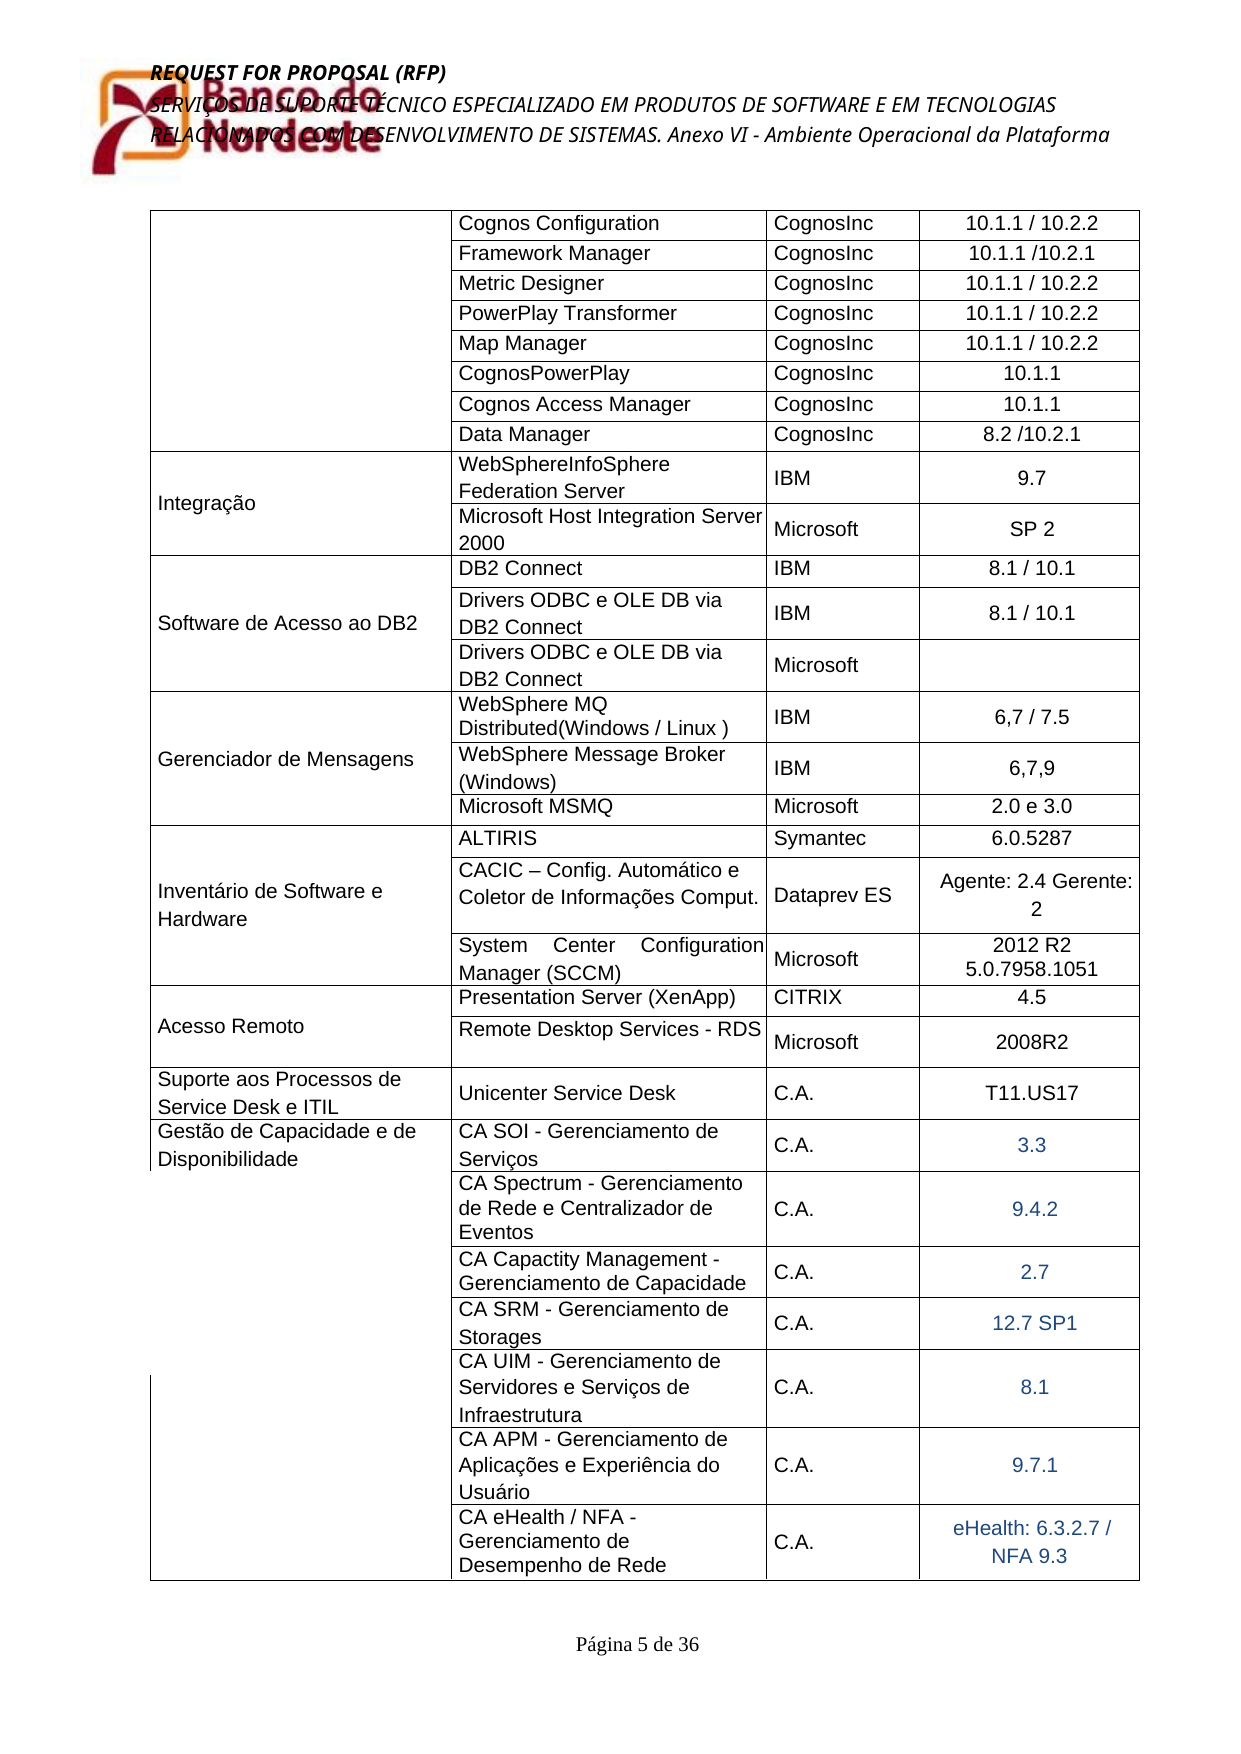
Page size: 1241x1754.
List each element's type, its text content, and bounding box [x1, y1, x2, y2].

table_cell Dataprev ES [767, 858, 919, 932]
table_cell 2008R2 [920, 1017, 1139, 1067]
table_cell Gerenciador de Mensagens [151, 692, 451, 825]
picture [80, 58, 393, 187]
table_cell C.A. [767, 1505, 919, 1579]
table_cell C.A. [767, 1172, 919, 1246]
table_cell 9.4.2 [920, 1172, 1139, 1246]
table_cell IBM [767, 588, 919, 639]
table_cell 10.1.1 / 10.2.2 [920, 301, 1139, 330]
table_cell CognosInc [767, 241, 919, 270]
table_cell WebSphere Message Broker (Windows) [452, 743, 766, 793]
table_cell [767, 1428, 919, 1452]
table_cell 6.0.5287 [920, 826, 1139, 857]
table_cell Microsoft [767, 640, 919, 691]
table_cell 2.7 [920, 1247, 1139, 1297]
table_cell Integração [151, 452, 451, 555]
table_cell Remote Desktop Services - RDS [452, 1017, 766, 1067]
table_cell CA SRM - Gerenciamento de Storages [452, 1298, 766, 1349]
table_cell CA Capactity Management - Gerenciamento de Capacidade [452, 1247, 766, 1297]
table_cell ALTIRIS [452, 826, 766, 857]
table_cell Cognos Access Manager [452, 392, 766, 421]
table_cell CITRIX [767, 986, 919, 1016]
table_cell 9.7 [920, 452, 1139, 503]
table_cell Unicenter Service Desk [452, 1068, 766, 1119]
table_cell CA eHealth / NFA - Gerenciamento de Desempenho de Rede [452, 1505, 766, 1579]
table_cell [920, 1350, 1139, 1375]
table_cell 8.1 [920, 1375, 1139, 1426]
table_cell 10.1.1 / 10.2.2 [920, 271, 1139, 300]
table_cell IBM [767, 556, 919, 587]
table_cell Gestão de Capacidade e de Disponibilidade [151, 1120, 451, 1171]
table_cell C.A. [767, 1247, 919, 1297]
table_cell Metric Designer [452, 271, 766, 300]
table_cell 10.1.1 [920, 362, 1139, 391]
table_cell 8.1 / 10.1 [920, 556, 1139, 587]
table_cell Software de Acesso ao DB2 [151, 556, 451, 691]
table_cell C.A. [767, 1453, 919, 1504]
table_cell Microsoft [767, 795, 919, 825]
table_cell 2.0 e 3.0 [920, 795, 1139, 825]
table_cell Cognos Configuration [452, 211, 766, 240]
table_cell 10.1.1 / 10.2.2 [920, 211, 1139, 240]
table_cell CognosInc [767, 331, 919, 361]
table_cell WebSphere MQ Distributed(Windows / Linux ) [452, 692, 766, 741]
table_cell C.A. [767, 1375, 919, 1426]
table_cell PowerPlay Transformer [452, 301, 766, 330]
table_cell IBM [767, 692, 919, 741]
table_cell [920, 1428, 1139, 1452]
table_cell eHealth: 6.3.2.7 / NFA 9.3 [920, 1505, 1139, 1579]
table_cell C.A. [767, 1298, 919, 1349]
table_cell [151, 1453, 451, 1579]
table_cell Drivers ODBC e OLE DB via DB2 Connect [452, 588, 766, 639]
table_cell CA UIM - Gerenciamento de [452, 1350, 766, 1375]
table_cell Data Manager [452, 422, 766, 451]
table_cell IBM [767, 743, 919, 793]
table_cell CognosInc [767, 392, 919, 421]
table_cell 10.1.1 / 10.2.2 [920, 331, 1139, 361]
table_cell CognosPowerPlay [452, 362, 766, 391]
table_cell WebSphereInfoSphere Federation Server [452, 452, 766, 503]
table_cell 8.1 / 10.1 [920, 588, 1139, 639]
table_cell [767, 1350, 919, 1375]
table_cell SP 2 [920, 504, 1139, 555]
table_cell Suporte aos Processos de Service Desk e ITIL [151, 1068, 451, 1119]
table_cell 6,7,9 [920, 743, 1139, 793]
table_cell 6,7 / 7.5 [920, 692, 1139, 741]
table_cell Servidores e Serviços de Infraestrutura [452, 1375, 766, 1426]
table_cell C.A. [767, 1120, 919, 1171]
table_cell Aplicações e Experiência do Usuário [452, 1453, 766, 1504]
table_cell System Center Configuration Manager (SCCM) [452, 934, 766, 984]
table_cell 9.7.1 [920, 1453, 1139, 1504]
table_cell CognosInc [767, 362, 919, 391]
table_cell Microsoft [767, 1017, 919, 1067]
table_cell Microsoft Host Integration Server 2000 [452, 504, 766, 555]
table_cell Microsoft [767, 504, 919, 555]
table_cell 10.1.1 [920, 392, 1139, 421]
table_cell 8.2 /10.2.1 [920, 422, 1139, 451]
table_cell CognosInc [767, 271, 919, 300]
table_cell [920, 640, 1139, 691]
table_cell CognosInc [767, 422, 919, 451]
table_cell CA APM - Gerenciamento de [452, 1428, 766, 1452]
table_cell C.A. [767, 1068, 919, 1119]
table_cell [151, 211, 451, 451]
table_cell Symantec [767, 826, 919, 857]
table_cell Microsoft MSMQ [452, 795, 766, 825]
table_cell Acesso Remoto [151, 986, 451, 1067]
picture [388, 99, 393, 111]
table_cell CognosInc [767, 301, 919, 330]
table_cell CACIC – Config. Automático e Coletor de Informações Comput. [452, 858, 766, 932]
table_cell CA SOI - Gerenciamento de Serviços [452, 1120, 766, 1171]
table_cell CA Spectrum - Gerenciamento de Rede e Centralizador de Eventos [452, 1172, 766, 1246]
table_cell Inventário de Software e Hardware [151, 826, 451, 984]
table_cell Presentation Server (XenApp) [452, 986, 766, 1016]
table_cell [151, 1375, 451, 1452]
table_cell Microsoft [767, 934, 919, 984]
table_cell Framework Manager [452, 241, 766, 270]
table_cell CognosInc [767, 211, 919, 240]
table_cell 10.1.1 /10.2.1 [920, 241, 1139, 270]
table_cell Drivers ODBC e OLE DB via DB2 Connect [452, 640, 766, 691]
table_cell DB2 Connect [452, 556, 766, 587]
table_cell 12.7 SP1 [920, 1298, 1139, 1349]
table_cell 3.3 [920, 1120, 1139, 1171]
table_cell 4.5 [920, 986, 1139, 1016]
table_cell T11.US17 [920, 1068, 1139, 1119]
table_cell Agente: 2.4 Gerente: 2 [920, 858, 1139, 932]
table_cell 2012 R2 5.0.7958.1051 [920, 934, 1139, 984]
table_cell Map Manager [452, 331, 766, 361]
table_cell IBM [767, 452, 919, 503]
